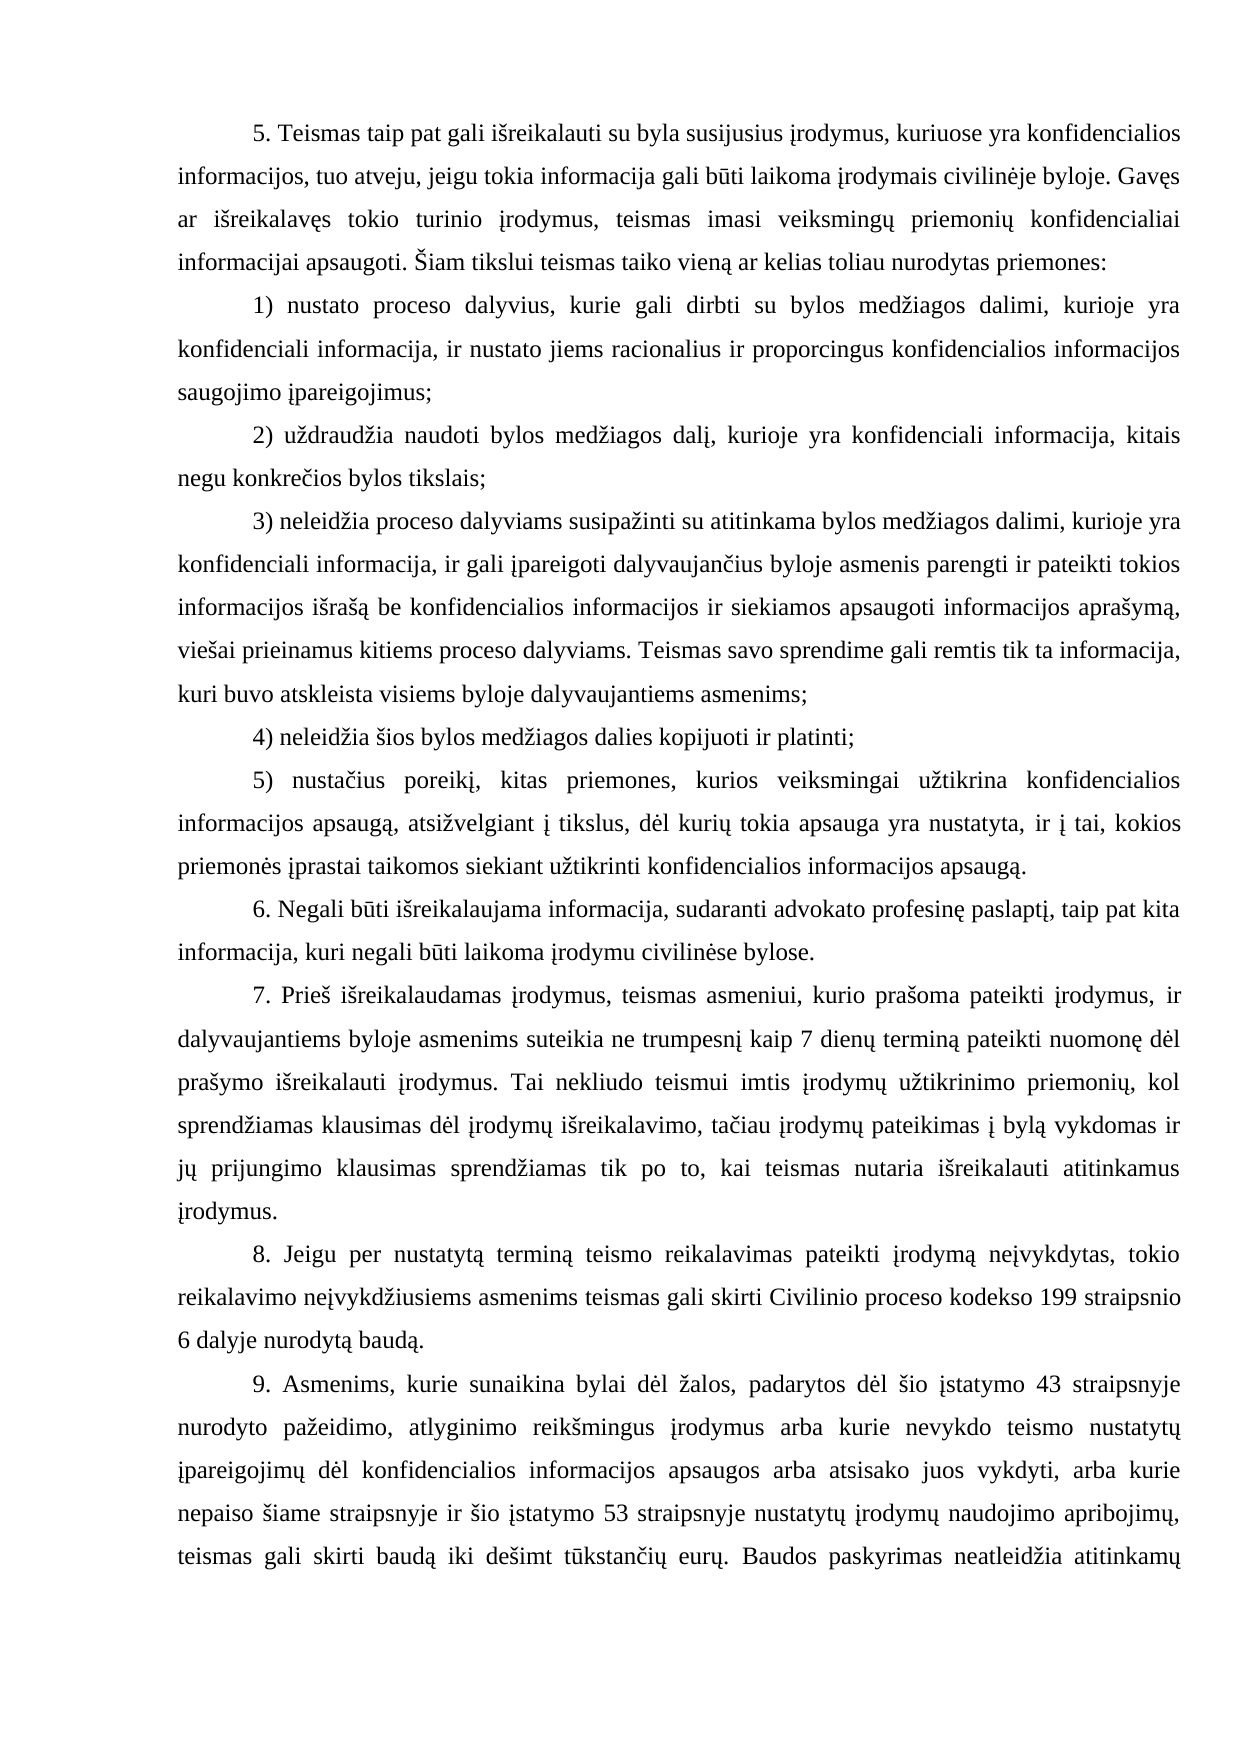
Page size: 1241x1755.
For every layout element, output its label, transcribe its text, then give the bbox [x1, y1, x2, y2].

text 6. Negali būti išreikalaujama informacija, sudaranti advokato profesinę paslaptį, taip pat kita informacija, kuri negali būti laikoma įrodymu civilinėse bylose. [177, 894, 1181, 966]
text 9. Asmenims, kurie sunaikina bylai dėl žalos, padarytos dėl šio įstatymo 43 straipsnyje nurodyto pažeidimo, atlyginimo reikšmingus įrodymus arba kurie nevykdo teismo nustatytų įpareigojimų dėl konfidencialios informacijos apsaugos arba atsisako juos vykdyti, arba kurie nepaiso šiame straipsnyje ir šio įstatymo 53 straipsnyje nustatytų įrodymų naudojimo apribojimų, teismas gali skirti baudą iki dešimt tūkstančių eurų. Baudos paskyrimas neatleidžia atitinkamų [177, 1369, 1181, 1570]
text 4) neleidžia šios bylos medžiagos dalies kopijuoti ir platinti; [177, 722, 1181, 751]
text 7. Prieš išreikalaudamas įrodymus, teismas asmeniui, kurio prašoma pateikti įrodymus, ir dalyvaujantiems byloje asmenims suteikia ne trumpesnį kaip 7 dienų terminą pateikti nuomonę dėl prašymo išreikalauti įrodymus. Tai nekliudo teismui imtis įrodymų užtikrinimo priemonių, kol sprendžiamas klausimas dėl įrodymų išreikalavimo, tačiau įrodymų pateikimas į bylą vykdomas ir jų prijungimo klausimas sprendžiamas tik po to, kai teismas nutaria išreikalauti atitinkamus įrodymus. [177, 981, 1181, 1225]
text 3) neleidžia proceso dalyviams susipažinti su atitinkama bylos medžiagos dalimi, kurioje yra konfidenciali informacija, ir gali įpareigoti dalyvaujančius byloje asmenis parengti ir pateikti tokios informacijos išrašą be konfidencialios informacijos ir siekiamos apsaugoti informacijos aprašymą, viešai prieinamus kitiems proceso dalyviams. Teismas savo sprendime gali remtis tik ta informacija, kuri buvo atskleista visiems byloje dalyvaujantiems asmenims; [177, 506, 1181, 707]
text 2) uždraudžia naudoti bylos medžiagos dalį, kurioje yra konfidenciali informacija, kitais negu konkrečios bylos tikslais; [177, 420, 1181, 492]
text 5. Teismas taip pat gali išreikalauti su byla susijusius įrodymus, kuriuose yra konfidencialios informacijos, tuo atveju, jeigu tokia informacija gali būti laikoma įrodymais civilinėje byloje. Gavęs ar išreikalavęs tokio turinio įrodymus, teismas imasi veiksmingų priemonių konfidencialiai informacijai apsaugoti. Šiam tikslui teismas taiko vieną ar kelias toliau nurodytas priemones: [177, 118, 1181, 276]
text 5) nustačius poreikį, kitas priemones, kurios veiksmingai užtikrina konfidencialios informacijos apsaugą, atsižvelgiant į tikslus, dėl kurių tokia apsauga yra nustatyta, ir į tai, kokios priemonės įprastai taikomos siekiant užtikrinti konfidencialios informacijos apsaugą. [177, 765, 1181, 880]
text 1) nustato proceso dalyvius, kurie gali dirbti su bylos medžiagos dalimi, kurioje yra konfidenciali informacija, ir nustato jiems racionalius ir proporcingus konfidencialios informacijos saugojimo įpareigojimus; [177, 291, 1181, 406]
text 8. Jeigu per nustatytą terminą teismo reikalavimas pateikti įrodymą neįvykdytas, tokio reikalavimo neįvykdžiusiems asmenims teismas gali skirti Civilinio proceso kodekso 199 straipsnio 6 dalyje nurodytą baudą. [177, 1239, 1181, 1354]
